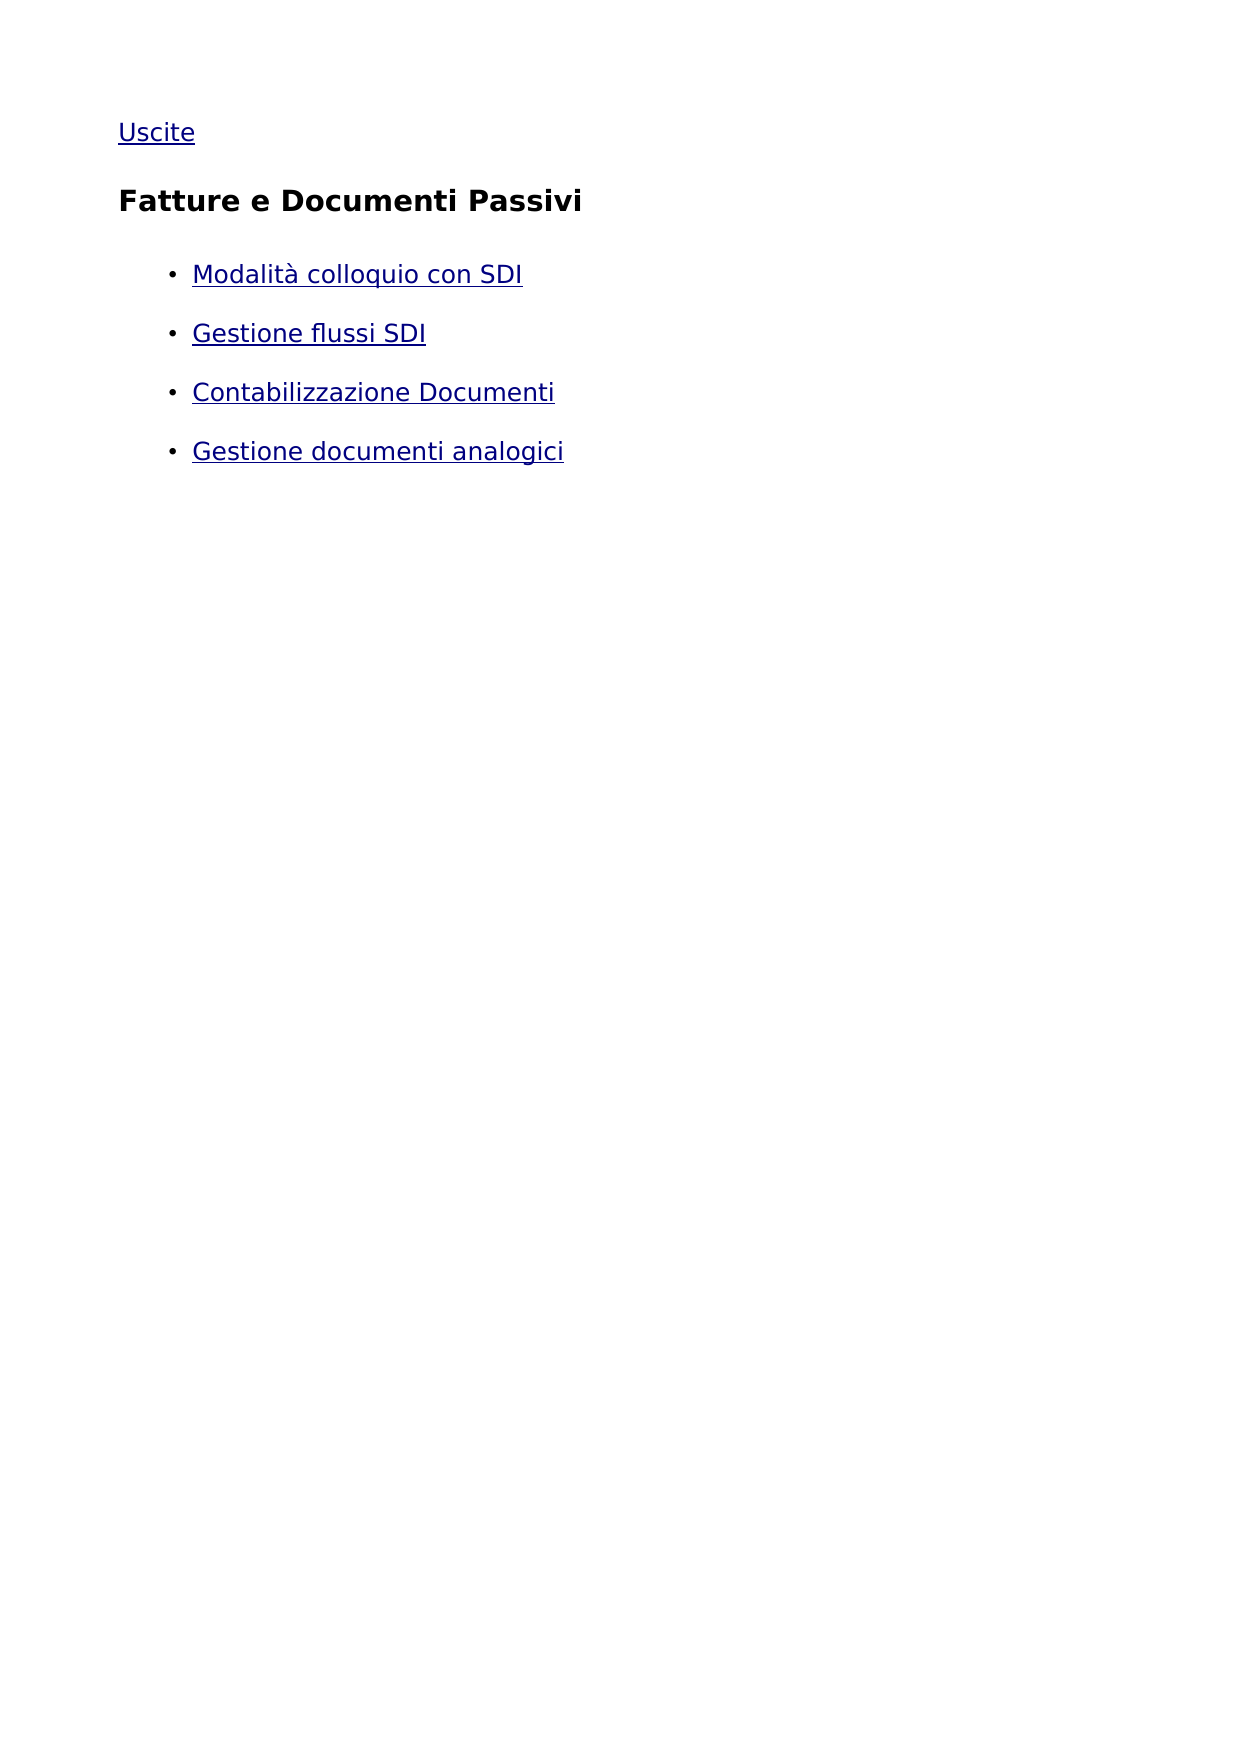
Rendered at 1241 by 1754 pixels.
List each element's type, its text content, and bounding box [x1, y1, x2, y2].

list Contabilizzazione Documenti [177, 378, 1122, 407]
text Uscite [118, 118, 1122, 147]
subtitle Fatture e Documenti Passivi [118, 185, 1122, 219]
list Gestione flussi SDI [177, 319, 1122, 348]
list Modalità colloquio con SDI [177, 261, 1122, 290]
list Gestione documenti analogici [177, 437, 1122, 466]
